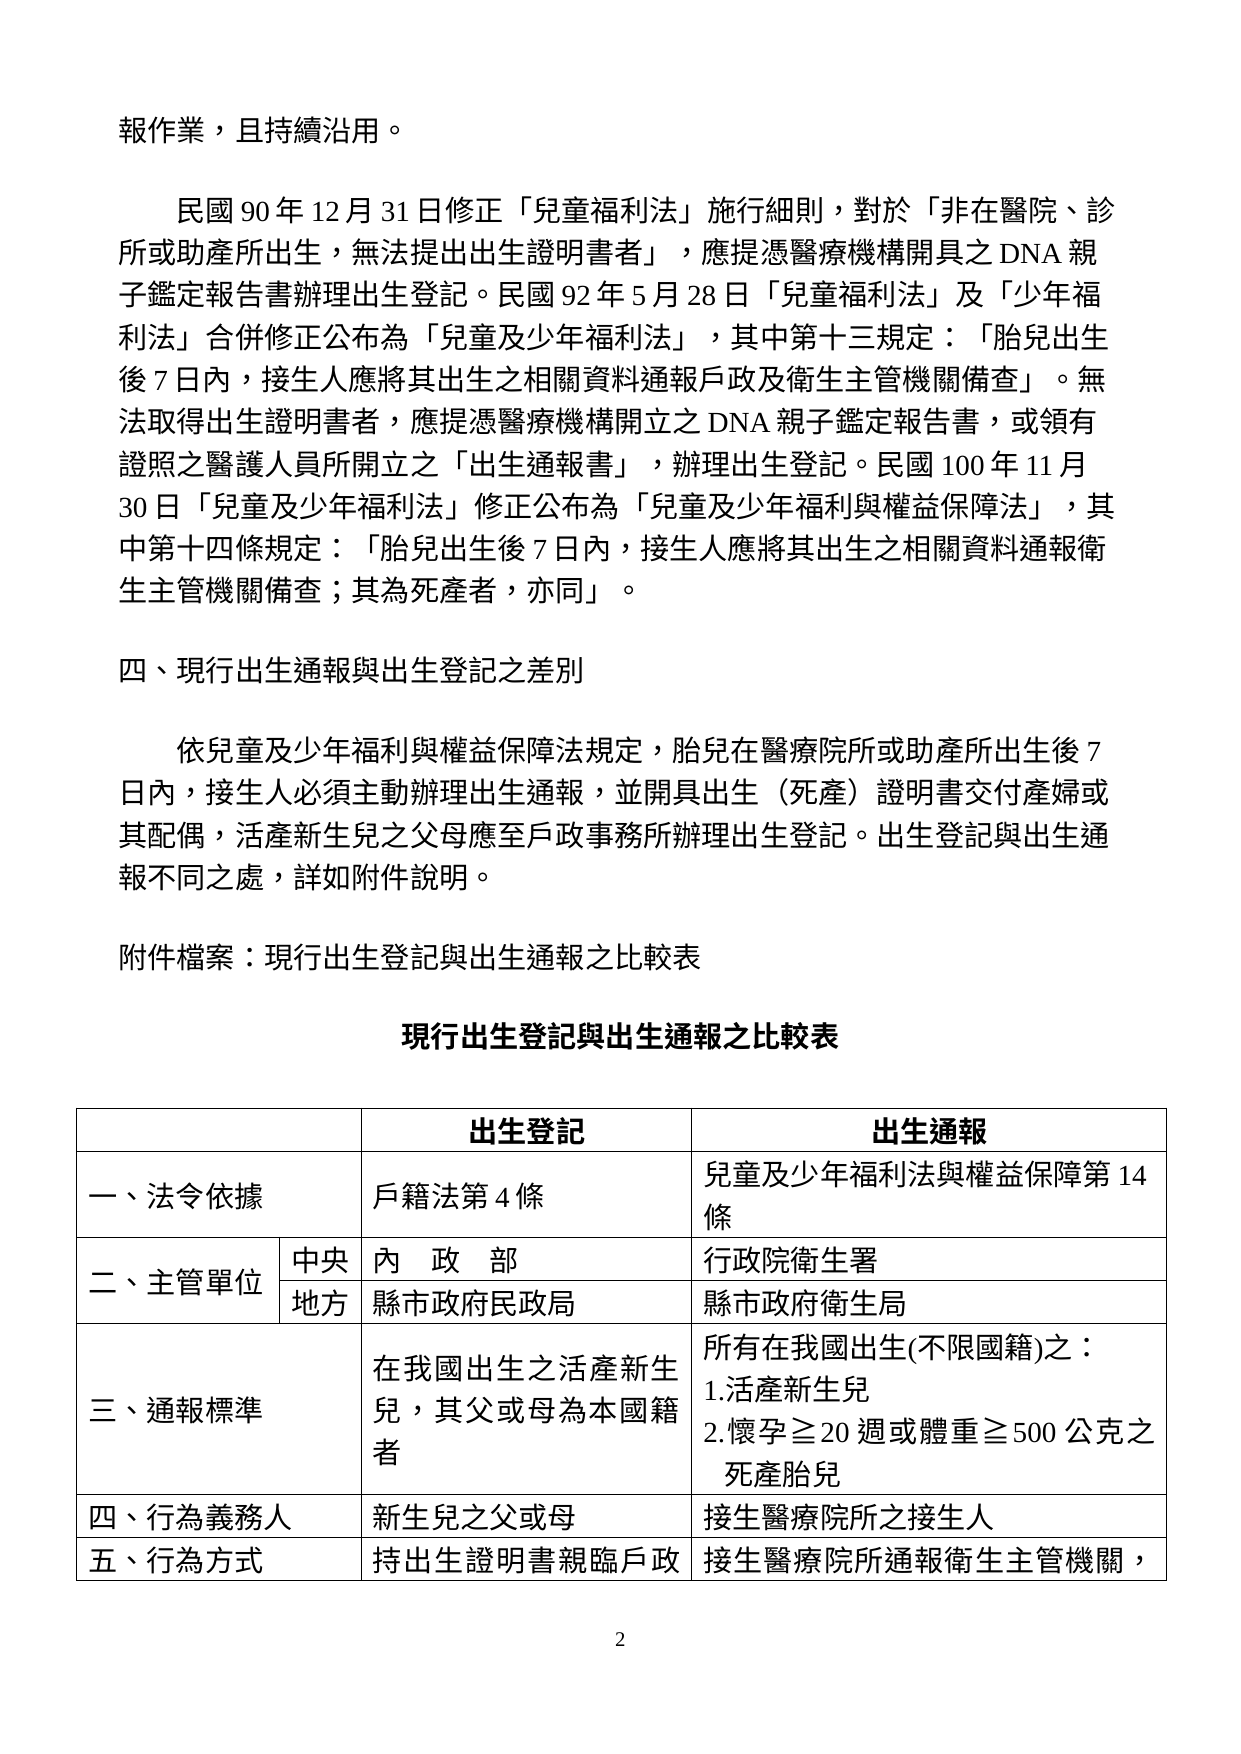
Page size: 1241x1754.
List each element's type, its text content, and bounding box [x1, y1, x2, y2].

table_cell 二、主管單位 [77, 1238, 279, 1323]
text 依兒童及少年福利與權益保障法規定，胎兒在醫療院所或助產所出生後7日內，接生人必須主動辦理出生通報，並開具出生（死產）證明書交付產婦或其配偶，活產新生兒之父母應至戶政事務所辦理出生登記。出生登記與出生通報不同之處，詳如附件說明。 [118, 728, 1122, 897]
table_cell 兒童及少年福利法與權益保障第14條 [692, 1152, 1166, 1237]
table_cell 持出生證明書親臨戶政 [362, 1538, 691, 1580]
text 現行出生登記與出生通報之比較表 [118, 1014, 1122, 1056]
table_cell 行政院衛生署 [692, 1238, 1166, 1280]
table_cell 接生醫療院所通報衛生主管機關， [692, 1538, 1166, 1580]
table_cell 接生醫療院所之接生人 [692, 1495, 1166, 1537]
table_cell 在我國出生之活產新生兒，其父或母為本國籍者 [362, 1324, 691, 1493]
table_cell 戶籍法第4條 [362, 1152, 691, 1237]
table_cell 內 政 部 [362, 1238, 691, 1280]
table_cell 所有在我國出生(不限國籍)之： 1.活產新生兒 2.懷孕≧20週或體重≧500公克之死產胎兒 [692, 1324, 1166, 1493]
table_header 出生登記 [362, 1109, 691, 1151]
table_cell 一、法令依據 [77, 1152, 361, 1237]
table_cell 新生兒之父或母 [362, 1495, 691, 1537]
table_cell 五、行為方式 [77, 1538, 361, 1580]
table_cell 地方 [280, 1281, 361, 1323]
table_header 出生通報 [692, 1109, 1166, 1151]
table_cell 四、行為義務人 [77, 1495, 361, 1537]
text 四、現行出生通報與出生登記之差別 [118, 648, 1122, 690]
table_cell 三、通報標準 [77, 1324, 361, 1493]
table_header [77, 1109, 361, 1151]
table_cell 縣市政府衛生局 [692, 1281, 1166, 1323]
text 附件檔案：現行出生登記與出生通報之比較表 [118, 934, 1122, 977]
table_cell 中央 [280, 1238, 361, 1280]
table_cell 縣市政府民政局 [362, 1281, 691, 1323]
text 民國90年12月31日修正「兒童福利法」施行細則，對於「非在醫院、診所或助產所出生，無法提出出生證明書者」，應提憑醫療機構開具之DNA親子鑑定報告書辦理出生登記。民國92年5月28日「兒童福利法」及「少年福利法」合併修正公布為「兒童及少年福利法」，其中第十三規定：「胎兒出生後7日內，接生人應將其出生之相關資料通報戶政及衛生主管機關備查」。無法取得出生證明書者，應提憑醫療機構開立之DNA親子鑑定報告書，或領有證照之醫護人員所開立之「出生通報書」，辦理出生登記。民國100年11月30日「兒童及少年福利法」修正公布為「兒童及少年福利與權益保障法」，其中第十四條規定：「胎兒出生後7日內，接生人應將其出生之相關資料通報衛生主管機關備查；其為死產者，亦同」。 [118, 187, 1122, 610]
text 報作業，且持續沿用。 [118, 108, 1122, 150]
